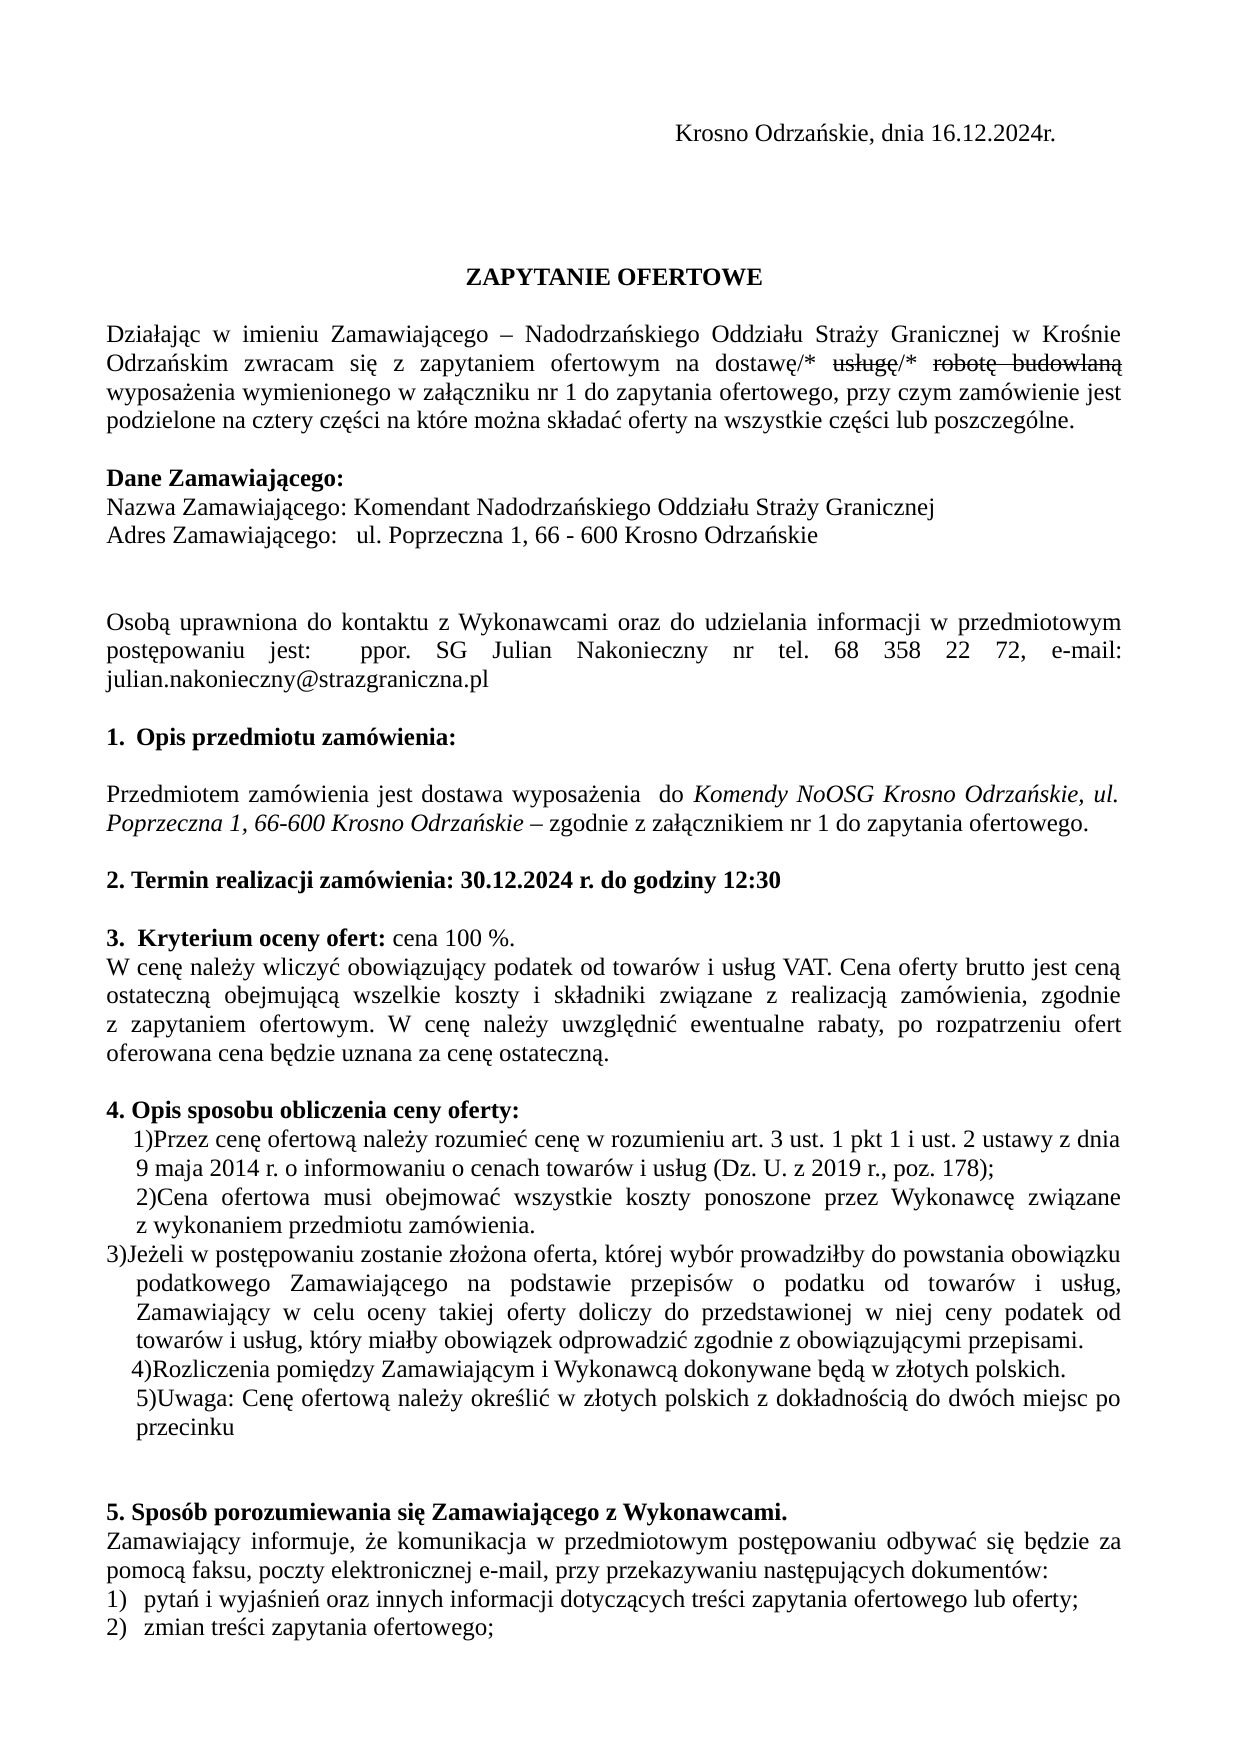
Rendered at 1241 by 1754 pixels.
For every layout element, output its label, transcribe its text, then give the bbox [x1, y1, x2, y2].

text Przedmiotem zamówienia jest dostawa wyposażenia do Komendy NoOSG Krosno Odrzańskie, ul. Poprzeczna 1, 66-600 Krosno Odrzańskie – zgodnie z załącznikiem nr 1 do zapytania ofertowego. [106, 779, 1122, 837]
text 5. Sposób porozumiewania się Zamawiającego z Wykonawcami. [106, 1497, 1128, 1526]
text Krosno Odrzańskie, dnia 16.12.2024r. [106, 118, 1122, 147]
list zmian treści zapytania ofertowego; [106, 1612, 1122, 1641]
list Opis przedmiotu zamówienia: [106, 722, 1122, 751]
list pytań i wyjaśnień oraz innych informacji dotyczących treści zapytania ofertowego lub oferty; [106, 1584, 1122, 1612]
text 2. Termin realizacji zamówienia: 30.12.2024 r. do godziny 12:30 [106, 866, 1122, 894]
text 2)Cena ofertowa musi obejmować wszystkie koszty ponoszone przez Wykonawcę związane z wykonaniem przedmiotu zamówienia. [136, 1182, 1122, 1239]
text W cenę należy wliczyć obowiązujący podatek od towarów i usług VAT. Cena oferty brutto jest ceną ostateczną obejmującą wszelkie koszty i składniki związane z realizacją zamówienia, zgodnie z zapytaniem ofertowym. W cenę należy uwzględnić ewentualne rabaty, po rozpatrzeniu ofert oferowana cena będzie uznana za cenę ostateczną. [106, 952, 1122, 1067]
text Dane Zamawiającego: [106, 463, 1122, 492]
text ZAPYTANIE OFERTOWE [106, 262, 1122, 291]
text 3. Kryterium oceny ofert: cena 100 %. [106, 923, 1122, 952]
text Zamawiający informuje, że komunikacja w przedmiotowym postępowaniu odbywać się będzie za pomocą faksu, poczty elektronicznej e-mail, przy przekazywaniu następujących dokumentów: [106, 1526, 1122, 1584]
text 1)Przez cenę ofertową należy rozumieć cenę w rozumieniu art. 3 ust. 1 pkt 1 i ust. 2 ustawy z dnia 9 maja 2014 r. o informowaniu o cenach towarów i usług (Dz. U. z 2019 r., poz. 178); [106, 1124, 1122, 1182]
text Działając w imieniu Zamawiającego – Nadodrzańskiego Oddziału Straży Granicznej w Krośnie Odrzańskim zwracam się z zapytaniem ofertowym na dostawę/* usługę/* robotę budowlaną wyposażenia wymienionego w załączniku nr 1 do zapytania ofertowego, przy czym zamówienie jest podzielone na cztery części na które można składać oferty na wszystkie części lub poszczególne. [106, 319, 1122, 434]
text 4)Rozliczenia pomiędzy Zamawiającym i Wykonawcą dokonywane będą w złotych polskich. [106, 1354, 1122, 1383]
text Adres Zamawiającego: ul. Poprzeczna 1, 66 - 600 Krosno Odrzańskie [106, 521, 1122, 549]
text 3)Jeżeli w postępowaniu zostanie złożona oferta, której wybór prowadziłby do powstania obowiązku podatkowego Zamawiającego na podstawie przepisów o podatku od towarów i usług, Zamawiający w celu oceny takiej oferty doliczy do przedstawionej w niej ceny podatek od towarów i usług, który miałby obowiązek odprowadzić zgodnie z obowiązującymi przepisami. [106, 1239, 1122, 1354]
text Osobą uprawniona do kontaktu z Wykonawcami oraz do udzielania informacji w przedmiotowym postępowaniu jest: ppor. SG Julian Nakonieczny nr tel. 68 358 22 72, e-mail: julian.nakonieczny@strazgraniczna.pl [106, 607, 1122, 693]
text Nazwa Zamawiającego: Komendant Nadodrzańskiego Oddziału Straży Granicznej [106, 492, 1122, 521]
text 5)Uwaga: Cenę ofertową należy określić w złotych polskich z dokładnością do dwóch miejsc po przecinku [136, 1383, 1122, 1441]
text 4. Opis sposobu obliczenia ceny oferty: [106, 1096, 1122, 1124]
